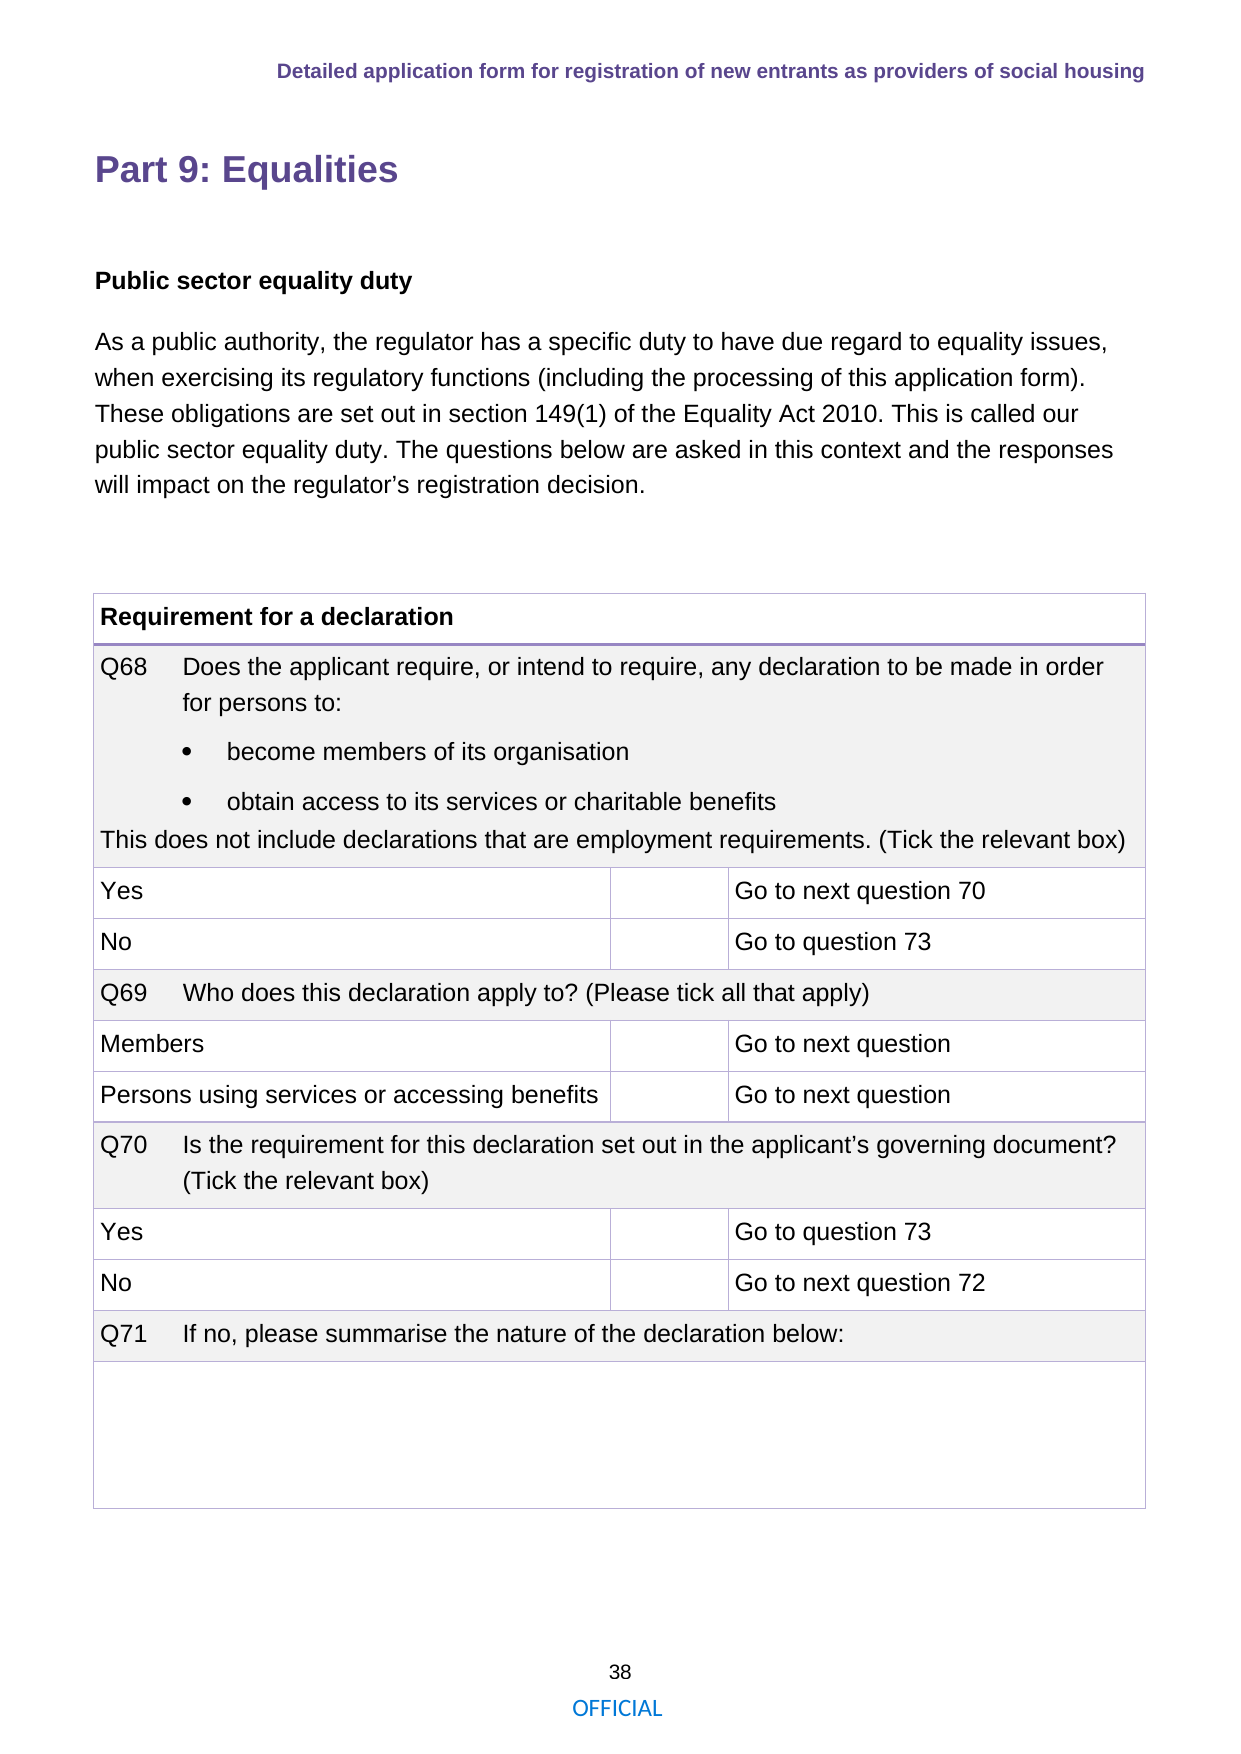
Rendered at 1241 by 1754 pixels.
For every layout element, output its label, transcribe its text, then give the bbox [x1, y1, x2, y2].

text As a public authority, the regulator has a specific duty to have due regard to equality issues, when exercising its regulatory functions (including the processing of this application form). These obligations are set out in section 149(1) of the Equality Act 2010. This is called our public sector equality duty. The questions below are asked in this context and the responses will impact on the regulator’s registration decision. [94, 327, 1146, 499]
table_cell Q69 Who does this declaration apply to? (Please tick all that apply) [94, 970, 1145, 1020]
table_cell Q68 Does the applicant require, or intend to require, any declaration to be made in order for persons to: become members of its organisation obtain access to its services or charitable benefits This does not include declarations that are employment requirements. (Tick the relevant box) [94, 646, 1145, 867]
subtitle Part 9: Equalities [94, 148, 1146, 191]
table_cell [611, 868, 728, 918]
table_cell Go to next question [729, 1072, 1145, 1121]
table_cell Members [94, 1021, 610, 1071]
text Public sector equality duty [94, 266, 1146, 294]
table_cell Q71 If no, please summarise the nature of the declaration below: [94, 1311, 1145, 1361]
table_cell Q70 Is the requirement for this declaration set out in the applicant’s governing document? (Tick the relevant box) [94, 1123, 1145, 1208]
table_cell [611, 1072, 728, 1121]
table_cell Yes [94, 1209, 610, 1259]
table_cell Persons using services or accessing benefits [94, 1072, 610, 1121]
table_cell Go to question 73 [729, 919, 1145, 969]
table_cell [94, 1362, 1145, 1508]
table_header Requirement for a declaration [94, 594, 1145, 643]
table_cell No [94, 919, 610, 969]
table_cell Yes [94, 868, 610, 918]
table_cell Go to next question [729, 1021, 1145, 1071]
table_cell [611, 1260, 728, 1310]
table_cell No [94, 1260, 610, 1310]
table_cell [611, 1209, 728, 1259]
table_cell Go to next question 70 [729, 868, 1145, 918]
table_cell Go to next question 72 [729, 1260, 1145, 1310]
table_cell [611, 919, 728, 969]
table_cell [611, 1021, 728, 1071]
table_cell Go to question 73 [729, 1209, 1145, 1259]
